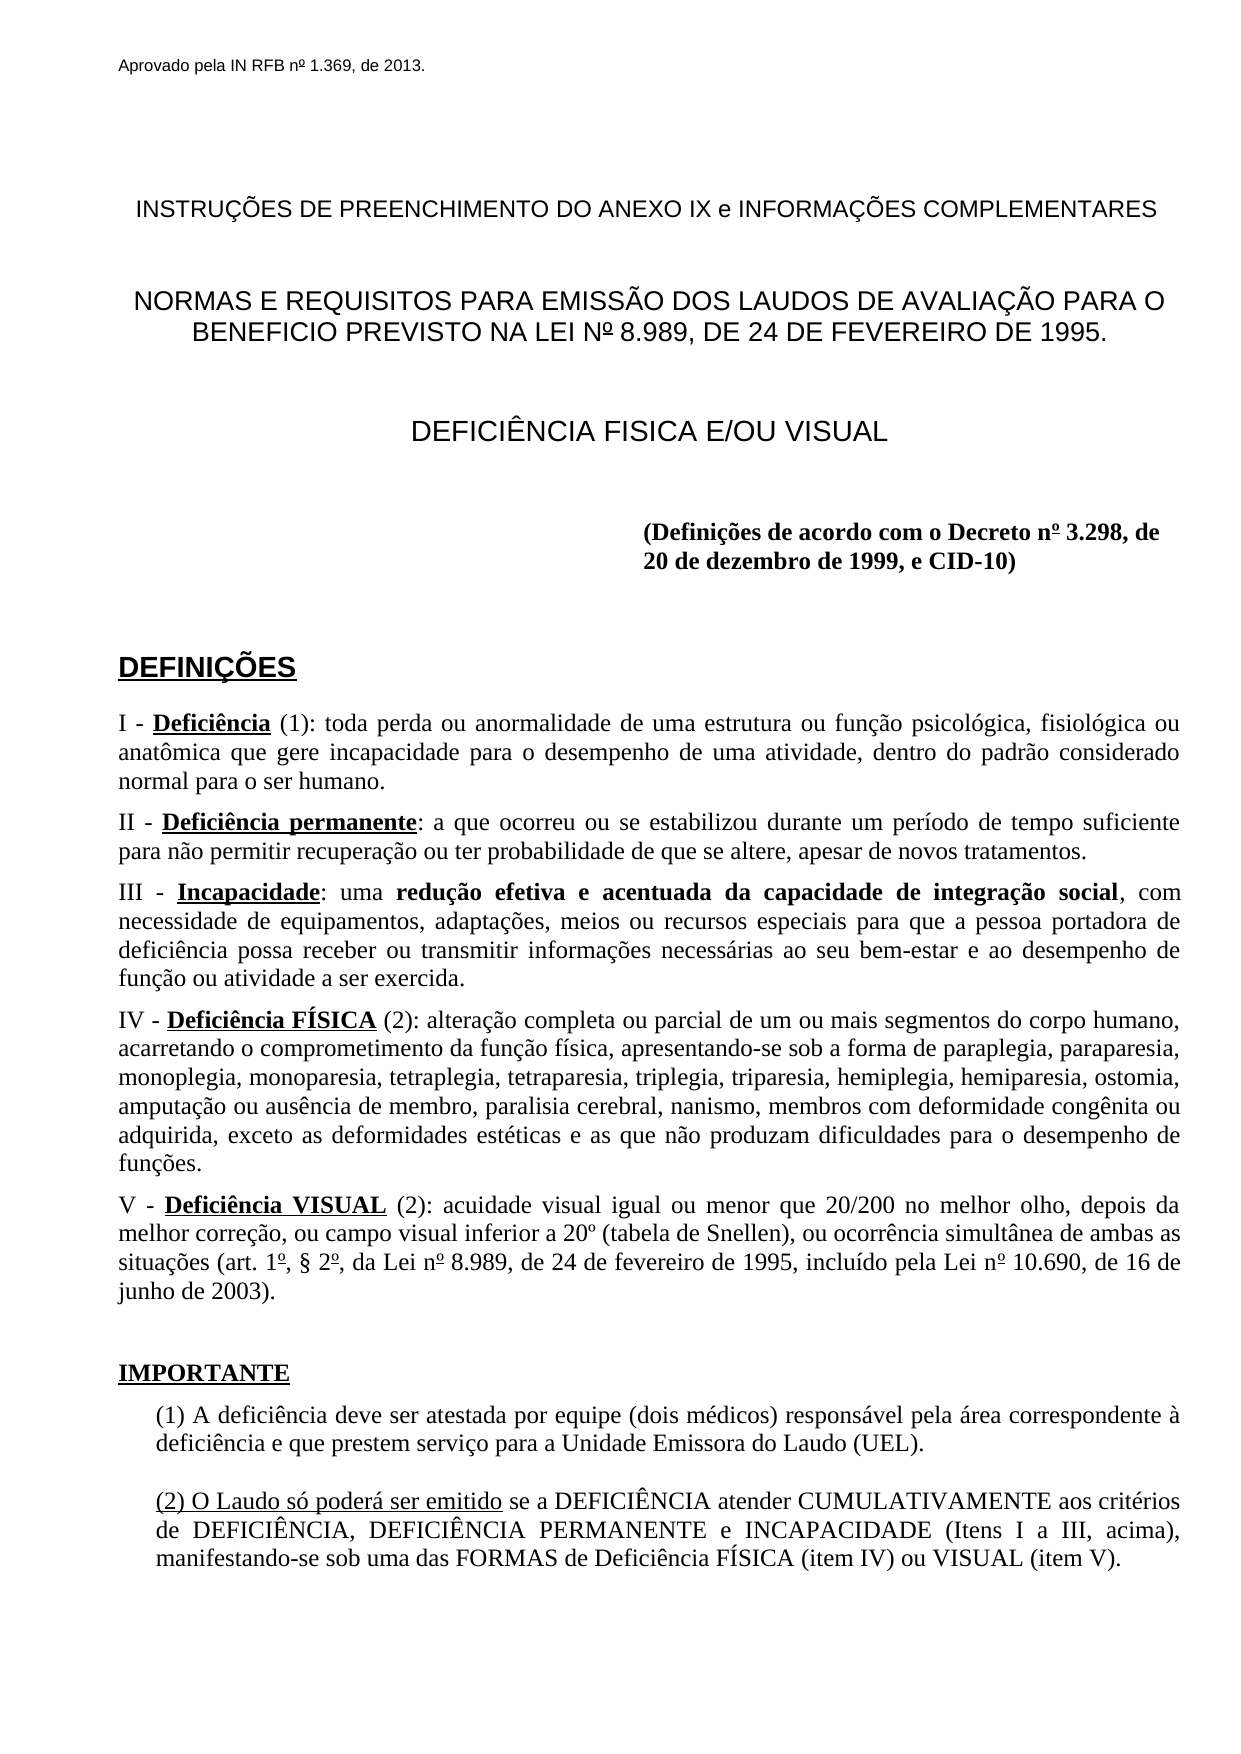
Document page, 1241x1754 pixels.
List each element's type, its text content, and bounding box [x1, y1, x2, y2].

text (1) A deficiência deve ser atestada por equipe (dois médicos) responsável pela área correspondente à deficiência e que prestem serviço para a Unidade Emissora do Laudo (UEL). [156, 1400, 1181, 1457]
text I - Deficiência (1): toda perda ou anormalidade de uma estrutura ou função psicológica, fisiológica ou anatômica que gere incapacidade para o desempenho de uma atividade, dentro do padrão considerado normal para o ser humano. [118, 708, 1181, 795]
text IV - Deficiência FÍSICA (2): alteração completa ou parcial de um ou mais segmentos do corpo humano, acarretando o comprometimento da função física, apresentando-se sob a forma de paraplegia, paraparesia, monoplegia, monoparesia, tetraplegia, tetraparesia, triplegia, triparesia, hemiplegia, hemiparesia, ostomia, amputação ou ausência de membro, paralisia cerebral, nanismo, membros com deformidade congênita ou adquirida, exceto as deformidades estéticas e as que não produzam dificuldades para o desempenho de funções. [118, 1005, 1181, 1177]
title INSTRUÇÕES DE PREENCHIMENTO DO ANEXO IX e INFORMAÇÕES COMPLEMENTARES [118, 195, 1181, 223]
text III - Incapacidade: uma redução efetiva e acentuada da capacidade de integração social, com necessidade de equipamentos, adaptações, meios ou recursos especiais para que a pessoa portadora de deficiência possa receber ou transmitir informações necessárias ao seu bem-estar e ao desempenho de função ou atividade a ser exercida. [118, 877, 1181, 992]
text II - Deficiência permanente: a que ocorreu ou se estabilizou durante um período de tempo suficiente para não permitir recuperação ou ter probabilidade de que se altere, apesar de novos tratamentos. [118, 807, 1181, 865]
title DEFINIÇÕES [118, 650, 1181, 683]
title NORMAS E REQUISITOS PARA EMISSÃO DOS LAUDOS DE AVALIAÇÃO PARA O BENEFICIO PREVISTO NA LEI Nº 8.989, DE 24 DE FEVEREIRO DE 1995. [118, 285, 1181, 348]
title DEFICIÊNCIA FISICA E/OU VISUAL [118, 414, 1181, 447]
title Aprovado pela IN RFB nº 1.369, de 2013. [118, 56, 1181, 75]
text (2) O Laudo só poderá ser emitido se a DEFICIÊNCIA atender CUMULATIVAMENTE aos critérios de DEFICIÊNCIA, DEFICIÊNCIA PERMANENTE e INCAPACIDADE (Itens I a III, acima), manifestando-se sob uma das FORMAS de Deficiência FÍSICA (item IV) ou VISUAL (item V). [156, 1486, 1181, 1572]
text (Definições de acordo com o Decreto nº 3.298, de 20 de dezembro de 1999, e CID-10) [643, 517, 1181, 575]
text V - Deficiência VISUAL (2): acuidade visual igual ou menor que 20/200 no melhor olho, depois da melhor correção, ou campo visual inferior a 20º (tabela de Snellen), ou ocorrência simultânea de ambas as situações (art. 1º, § 2º, da Lei nº 8.989, de 24 de fevereiro de 1995, incluído pela Lei nº 10.690, de 16 de junho de 2003). [118, 1190, 1181, 1305]
text IMPORTANTE [118, 1358, 1181, 1387]
